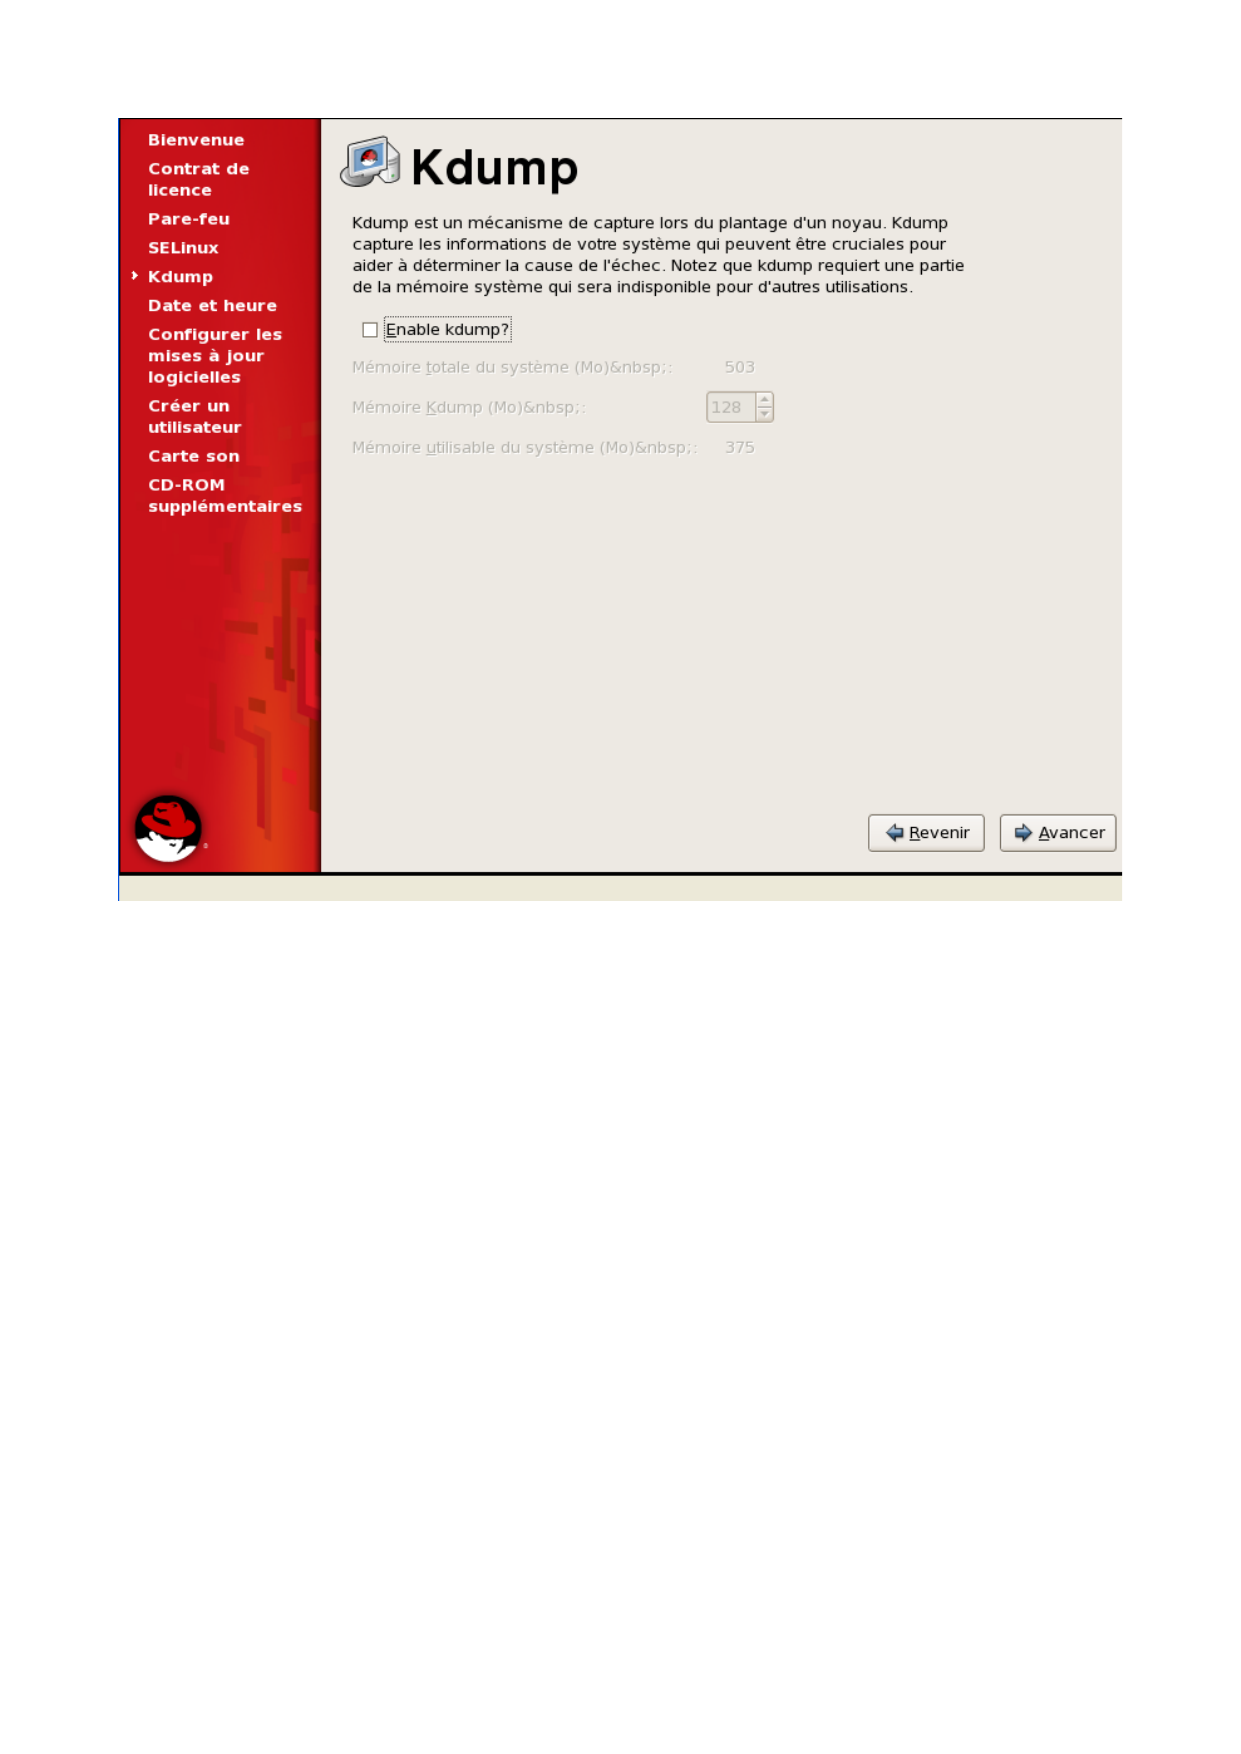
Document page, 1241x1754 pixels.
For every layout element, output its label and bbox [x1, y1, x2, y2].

picture [118, 118, 1123, 901]
